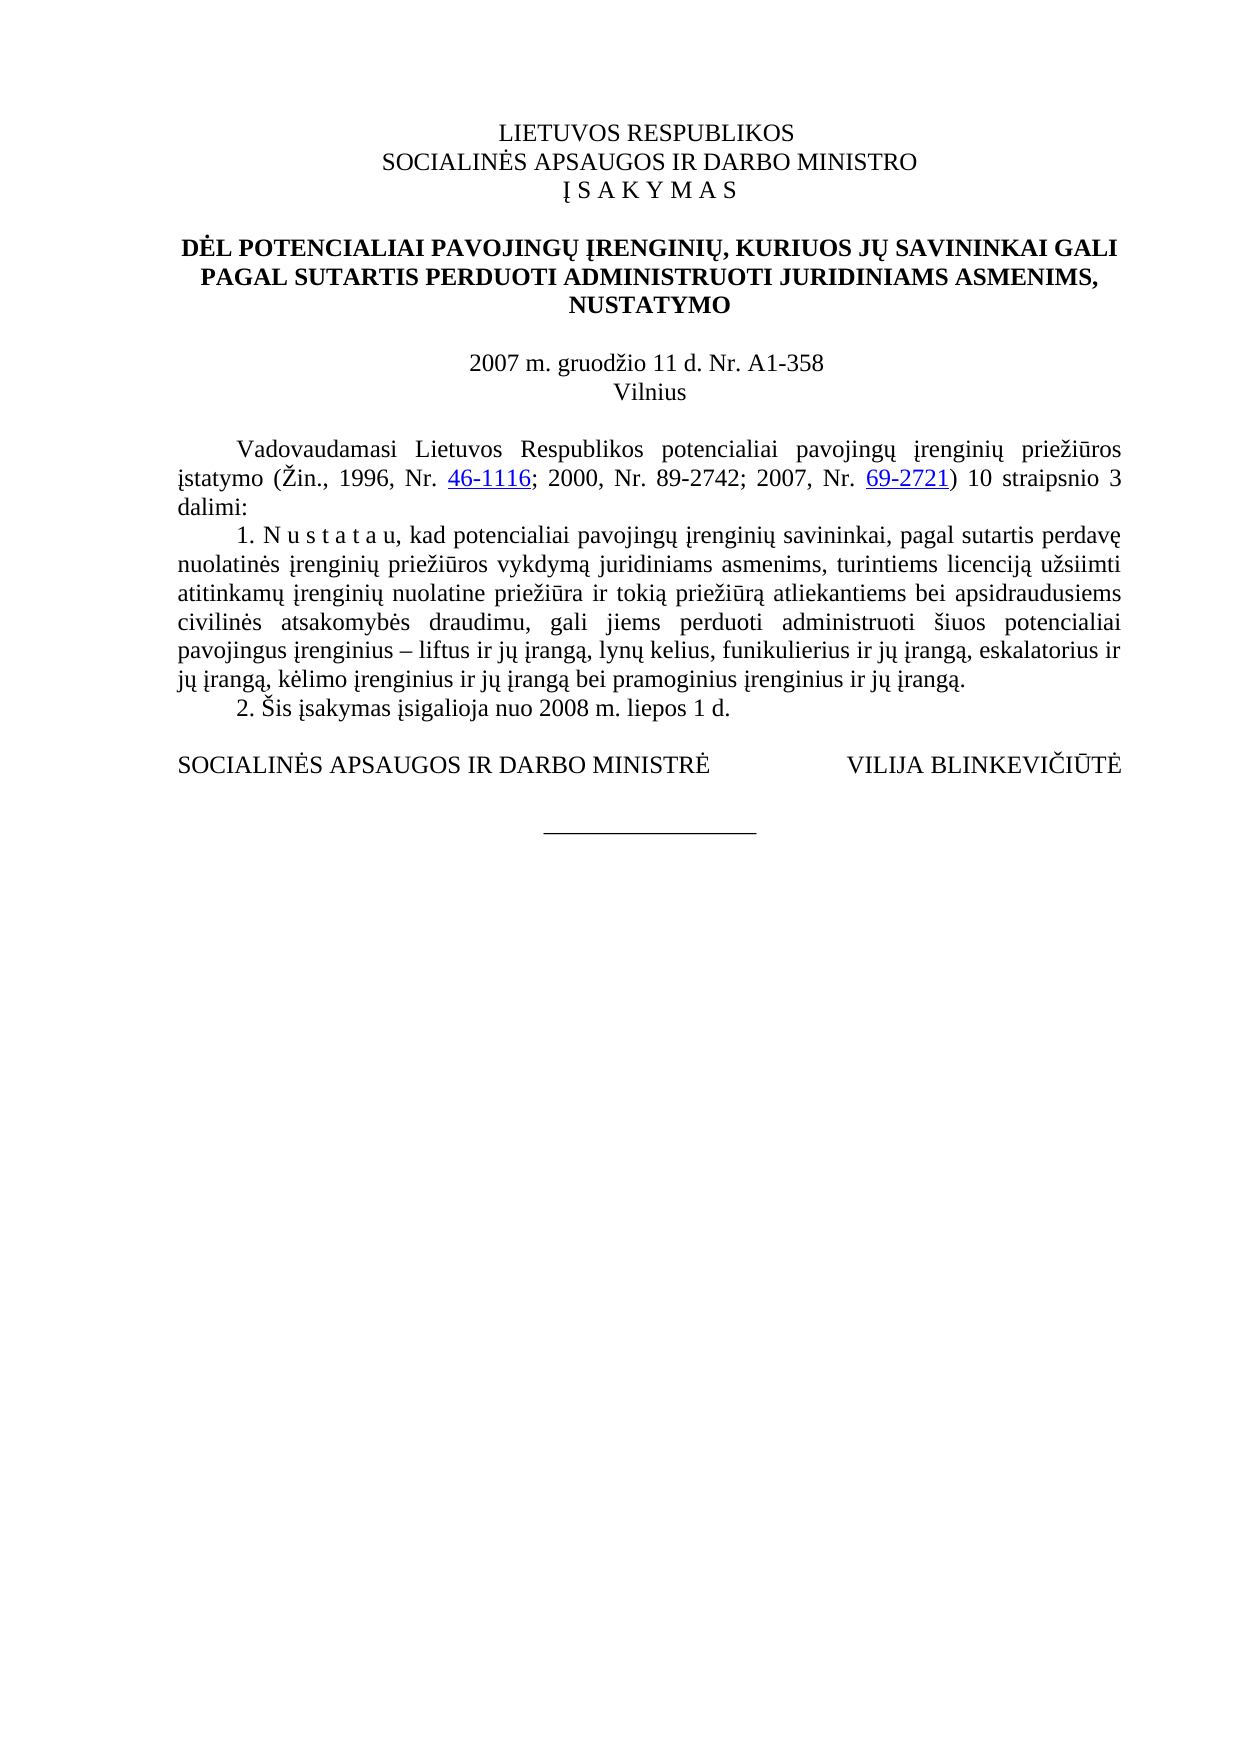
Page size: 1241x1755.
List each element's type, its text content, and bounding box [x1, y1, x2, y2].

text 1. Nustatau, kad potencialiai pavojingų įrenginių savininkai, pagal sutartis perdavę nuolatinės įrenginių priežiūros vykdymą juridiniams asmenims, turintiems licenciją užsiimti atitinkamų įrenginių nuolatine priežiūra ir tokią priežiūrą atliekantiems bei apsidraudusiems civilinės atsakomybės draudimu, gali jiems perduoti administruoti šiuos potencialiai pavojingus įrenginius – liftus ir jų įrangą, lynų kelius, funikulierius ir jų įrangą, eskalatorius ir jų įrangą, kėlimo įrenginius ir jų įrangą bei pramoginius įrenginius ir jų įrangą. [177, 521, 1122, 693]
text 2007 m. gruodžio 11 d. Nr. A1-358 [177, 348, 1122, 377]
text Vilnius [177, 377, 1122, 406]
text Vadovaudamasi Lietuvos Respublikos potencialiai pavojingų įrenginių priežiūros įstatymo (Žin., 1996, Nr. 46-1116; 2000, Nr. 89-2742; 2007, Nr. 69-2721) 10 straipsnio 3 dalimi: [177, 434, 1122, 521]
text LIETUVOS RESPUBLIKOS SOCIALINĖS APSAUGOS IR DARBO MINISTRO [177, 118, 1122, 176]
text DĖL POTENCIALIAI PAVOJINGŲ ĮRENGINIŲ, KURIUOS JŲ SAVININKAI GALI PAGAL SUTARTIS PERDUOTI ADMINISTRUOTI JURIDINIAMS ASMENIMS, NUSTATYMO [177, 233, 1122, 319]
text 2. Šis įsakymas įsigalioja nuo 2008 m. liepos 1 d. [177, 693, 1122, 722]
text ĮSAKYMAS [177, 176, 1122, 204]
text SOCIALINĖS APSAUGOS IR DARBO MINISTRĖ VILIJA BLINKEVIČIŪTĖ [177, 751, 1122, 779]
text _________________ [177, 808, 1122, 837]
